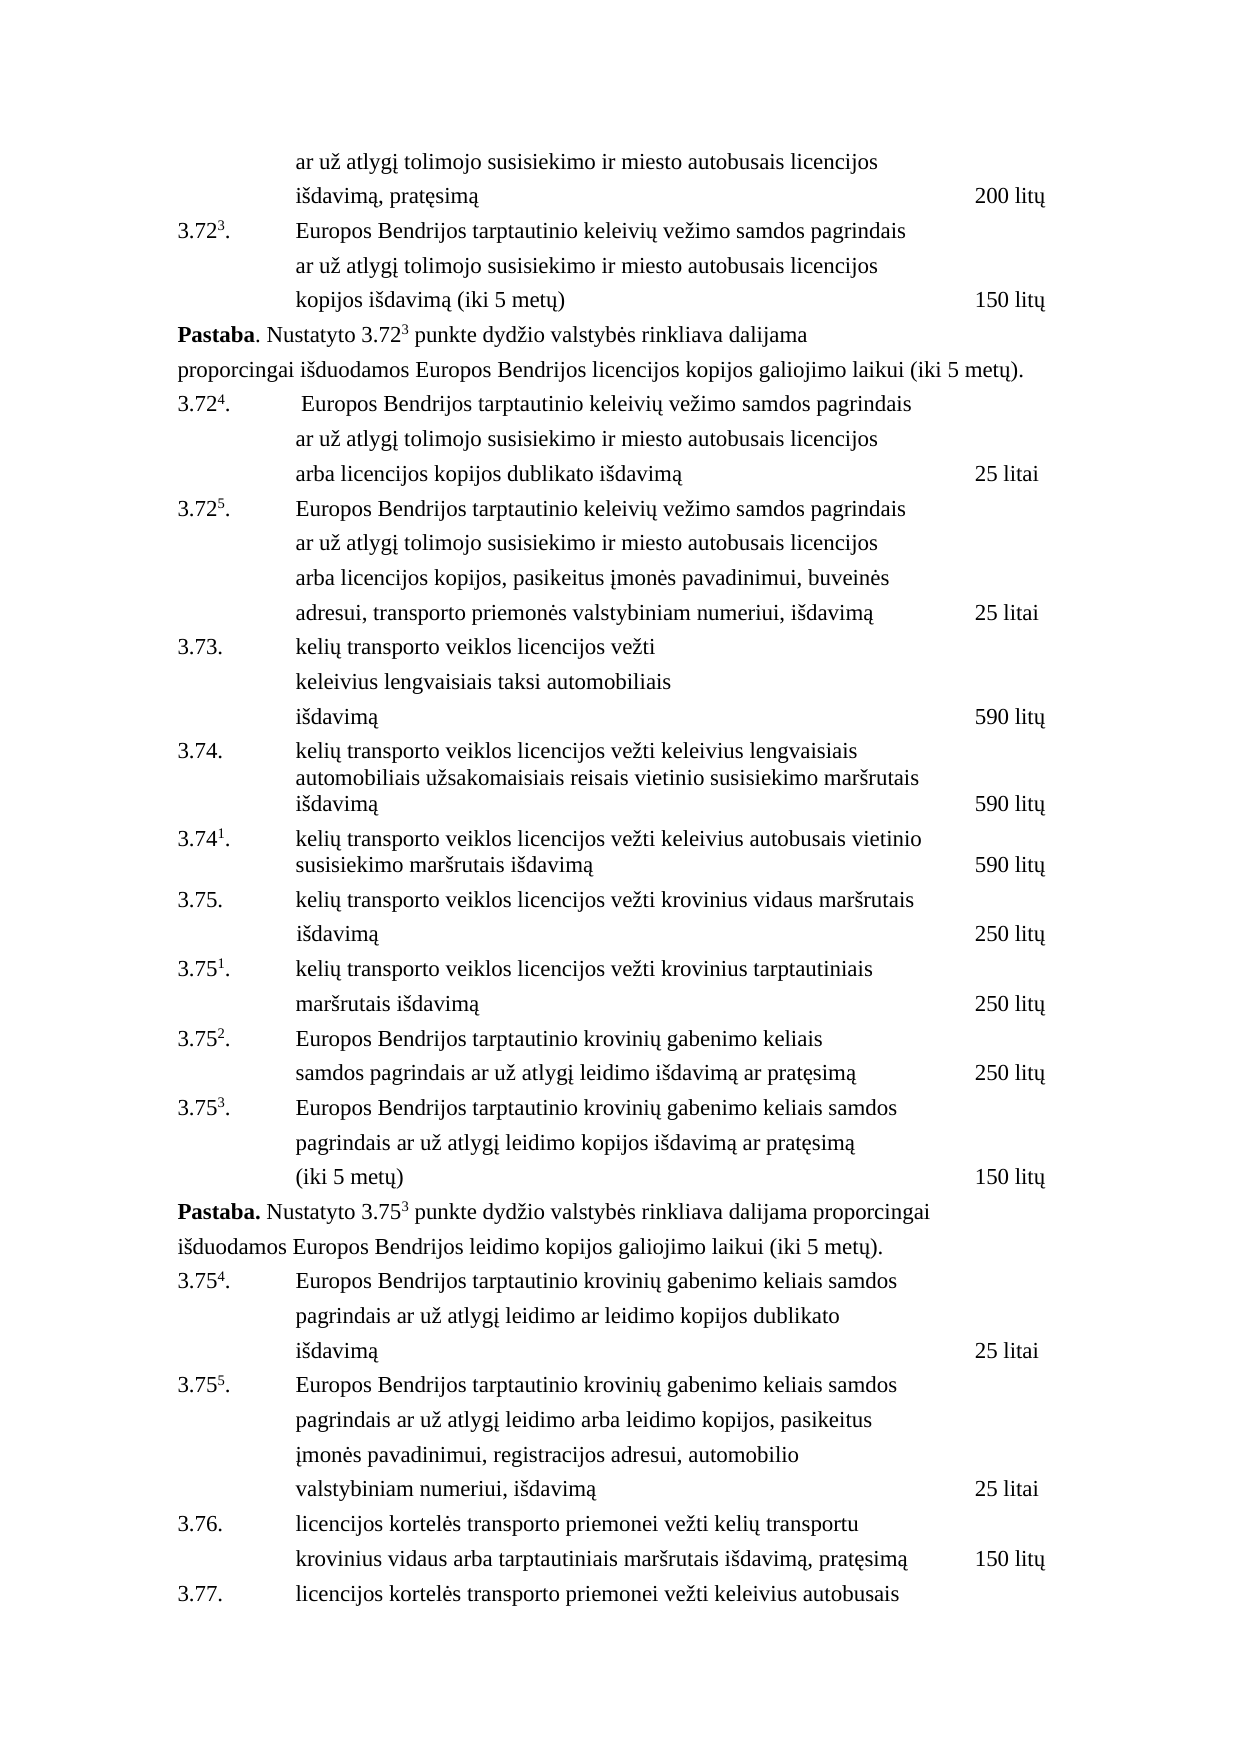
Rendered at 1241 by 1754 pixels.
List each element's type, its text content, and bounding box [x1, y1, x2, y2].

text maršrutais išdavimą 250 litų [177, 990, 1122, 1016]
text keleivius lengvaisiais taksi automobiliais [177, 668, 1122, 694]
text išdavimą 590 litų [295, 703, 1122, 729]
text įmonės pavadinimui, registracijos adresui, automobilio [177, 1441, 1122, 1467]
text 3.723. Europos Bendrijos tarptautinio keleivių vežimo samdos pagrindais [177, 217, 1122, 243]
text 3.73. kelių transporto veiklos licencijos vežti [177, 633, 1122, 660]
text pagrindais ar už atlygį leidimo arba leidimo kopijos, pasikeitus [177, 1406, 1122, 1432]
text 3.725. Europos Bendrijos tarptautinio keleivių vežimo samdos pagrindais [177, 494, 1122, 521]
text išdavimą 250 litų [296, 921, 1122, 947]
text 3.752. Europos Bendrijos tarptautinio krovinių gabenimo keliais [177, 1024, 1122, 1051]
text ar už atlygį tolimojo susisiekimo ir miesto autobusais licencijos [177, 252, 1122, 278]
text (iki 5 metų) 150 litų [177, 1163, 1122, 1190]
text išdavimą 25 litai [177, 1337, 1122, 1363]
text 3.751. kelių transporto veiklos licencijos vežti krovinius tarptautiniais [177, 955, 1122, 982]
text Pastaba. Nustatyto 3.753 punkte dydžio valstybės rinkliava dalijama proporcingai [177, 1198, 1122, 1224]
text išduodamos Europos Bendrijos leidimo kopijos galiojimo laikui (iki 5 metų). [177, 1233, 1122, 1259]
text pagrindais ar už atlygį leidimo ar leidimo kopijos dublikato [177, 1302, 1122, 1328]
text samdos pagrindais ar už atlygį leidimo išdavimą ar pratęsimą 250 litų [177, 1059, 1122, 1086]
text 3.754. Europos Bendrijos tarptautinio krovinių gabenimo keliais samdos [177, 1267, 1122, 1294]
text ar už atlygį tolimojo susisiekimo ir miesto autobusais licencijos [177, 148, 1122, 174]
text 3.755. Europos Bendrijos tarptautinio krovinių gabenimo keliais samdos [177, 1371, 1122, 1398]
text arba licencijos kopijos, pasikeitus įmonės pavadinimui, buveinės [177, 564, 1122, 590]
text ar už atlygį tolimojo susisiekimo ir miesto autobusais licencijos [177, 425, 1122, 452]
text 3.74. kelių transporto veiklos licencijos vežti keleivius lengvaisiais automobiliais užsakomaisiais reisais vietinio susisiekimo maršrutais išdavimą 590 litų [177, 737, 1122, 816]
text išdavimą, pratęsimą 200 litų [177, 182, 1122, 209]
text proporcingai išduodamos Europos Bendrijos licencijos kopijos galiojimo laikui (iki 5 metų). [177, 356, 1122, 382]
text 3.724. Europos Bendrijos tarptautinio keleivių vežimo samdos pagrindais [177, 391, 1122, 417]
text 3.75. kelių transporto veiklos licencijos vežti krovinius vidaus maršrutais [177, 886, 1122, 912]
text arba licencijos kopijos dublikato išdavimą 25 litai [177, 460, 1122, 486]
text 3.741. kelių transporto veiklos licencijos vežti keleivius autobusais vietinio susisiekimo maršrutais išdavimą 590 litų [177, 825, 1122, 877]
list licencijos kortelės transporto priemonei vežti keleivius autobusais [177, 1579, 1122, 1606]
text krovinius vidaus arba tarptautiniais maršrutais išdavimą, pratęsimą 150 litų [177, 1545, 1122, 1571]
text pagrindais ar už atlygį leidimo kopijos išdavimą ar pratęsimą [177, 1129, 1122, 1155]
text ar už atlygį tolimojo susisiekimo ir miesto autobusais licencijos [177, 529, 1122, 556]
text Pastaba. Nustatyto 3.723 punkte dydžio valstybės rinkliava dalijama [177, 321, 1122, 347]
text 3.76. licencijos kortelės transporto priemonei vežti kelių transportu [177, 1510, 1122, 1537]
text valstybiniam numeriui, išdavimą 25 litai [177, 1476, 1122, 1502]
text adresui, transporto priemonės valstybiniam numeriui, išdavimą 25 litai [295, 599, 1122, 625]
text kopijos išdavimą (iki 5 metų) 150 litų [177, 286, 1122, 313]
text 3.753. Europos Bendrijos tarptautinio krovinių gabenimo keliais samdos [177, 1094, 1122, 1120]
